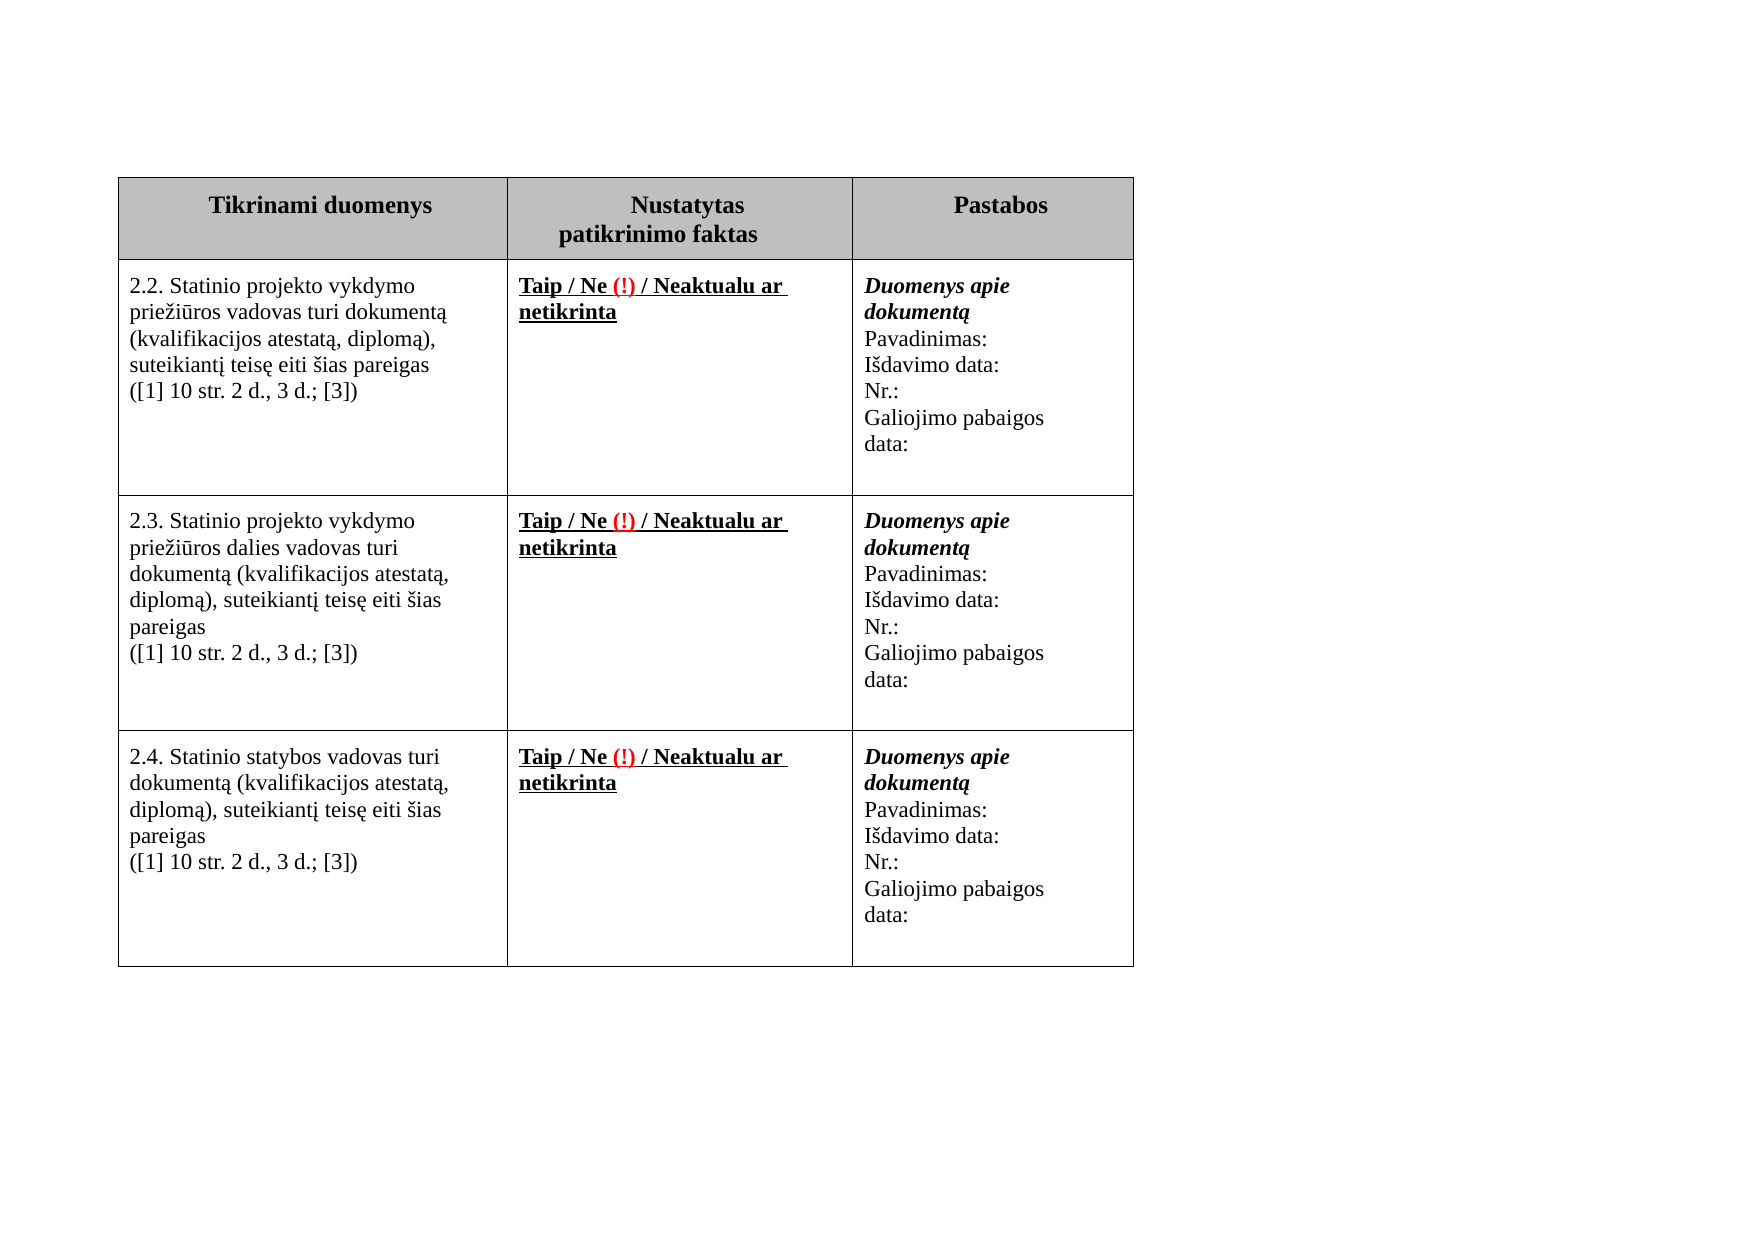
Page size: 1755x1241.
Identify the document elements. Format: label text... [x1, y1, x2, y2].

table_cell Duomenys apie dokumentą Pavadinimas: Išdavimo data: Nr.: Galiojimo pabaigos data: [853, 731, 1133, 966]
table_header Pastabos [853, 178, 1133, 259]
table_cell 2.3. Statinio projekto vykdymo priežiūros dalies vadovas turi dokumentą (kvalifikacijos atestatą, diplomą), suteikiantį teisę eiti šias pareigas ([1] 10 str. 2 d., 3 d.; [3]) [119, 496, 507, 730]
table_cell Taip / Ne (!) / Neaktualu ar netikrinta [508, 496, 852, 730]
table_cell Duomenys apie dokumentą Pavadinimas: Išdavimo data: Nr.: Galiojimo pabaigos data: [853, 496, 1133, 730]
table_cell Taip / Ne (!) / Neaktualu ar netikrinta [508, 731, 852, 966]
table_header Tikrinami duomenys [119, 178, 507, 259]
table_cell Duomenys apie dokumentą Pavadinimas: Išdavimo data: Nr.: Galiojimo pabaigos data: [853, 260, 1133, 495]
table_cell Taip / Ne (!) / Neaktualu ar netikrinta [508, 260, 852, 495]
table_cell 2.2. Statinio projekto vykdymo priežiūros vadovas turi dokumentą (kvalifikacijos atestatą, diplomą), suteikiantį teisę eiti šias pareigas ([1] 10 str. 2 d., 3 d.; [3]) [119, 260, 507, 495]
table_cell 2.4. Statinio statybos vadovas turi dokumentą (kvalifikacijos atestatą, diplomą), suteikiantį teisę eiti šias pareigas ([1] 10 str. 2 d., 3 d.; [3]) [119, 731, 507, 966]
table_header Nustatytas patikrinimo faktas [508, 178, 852, 259]
